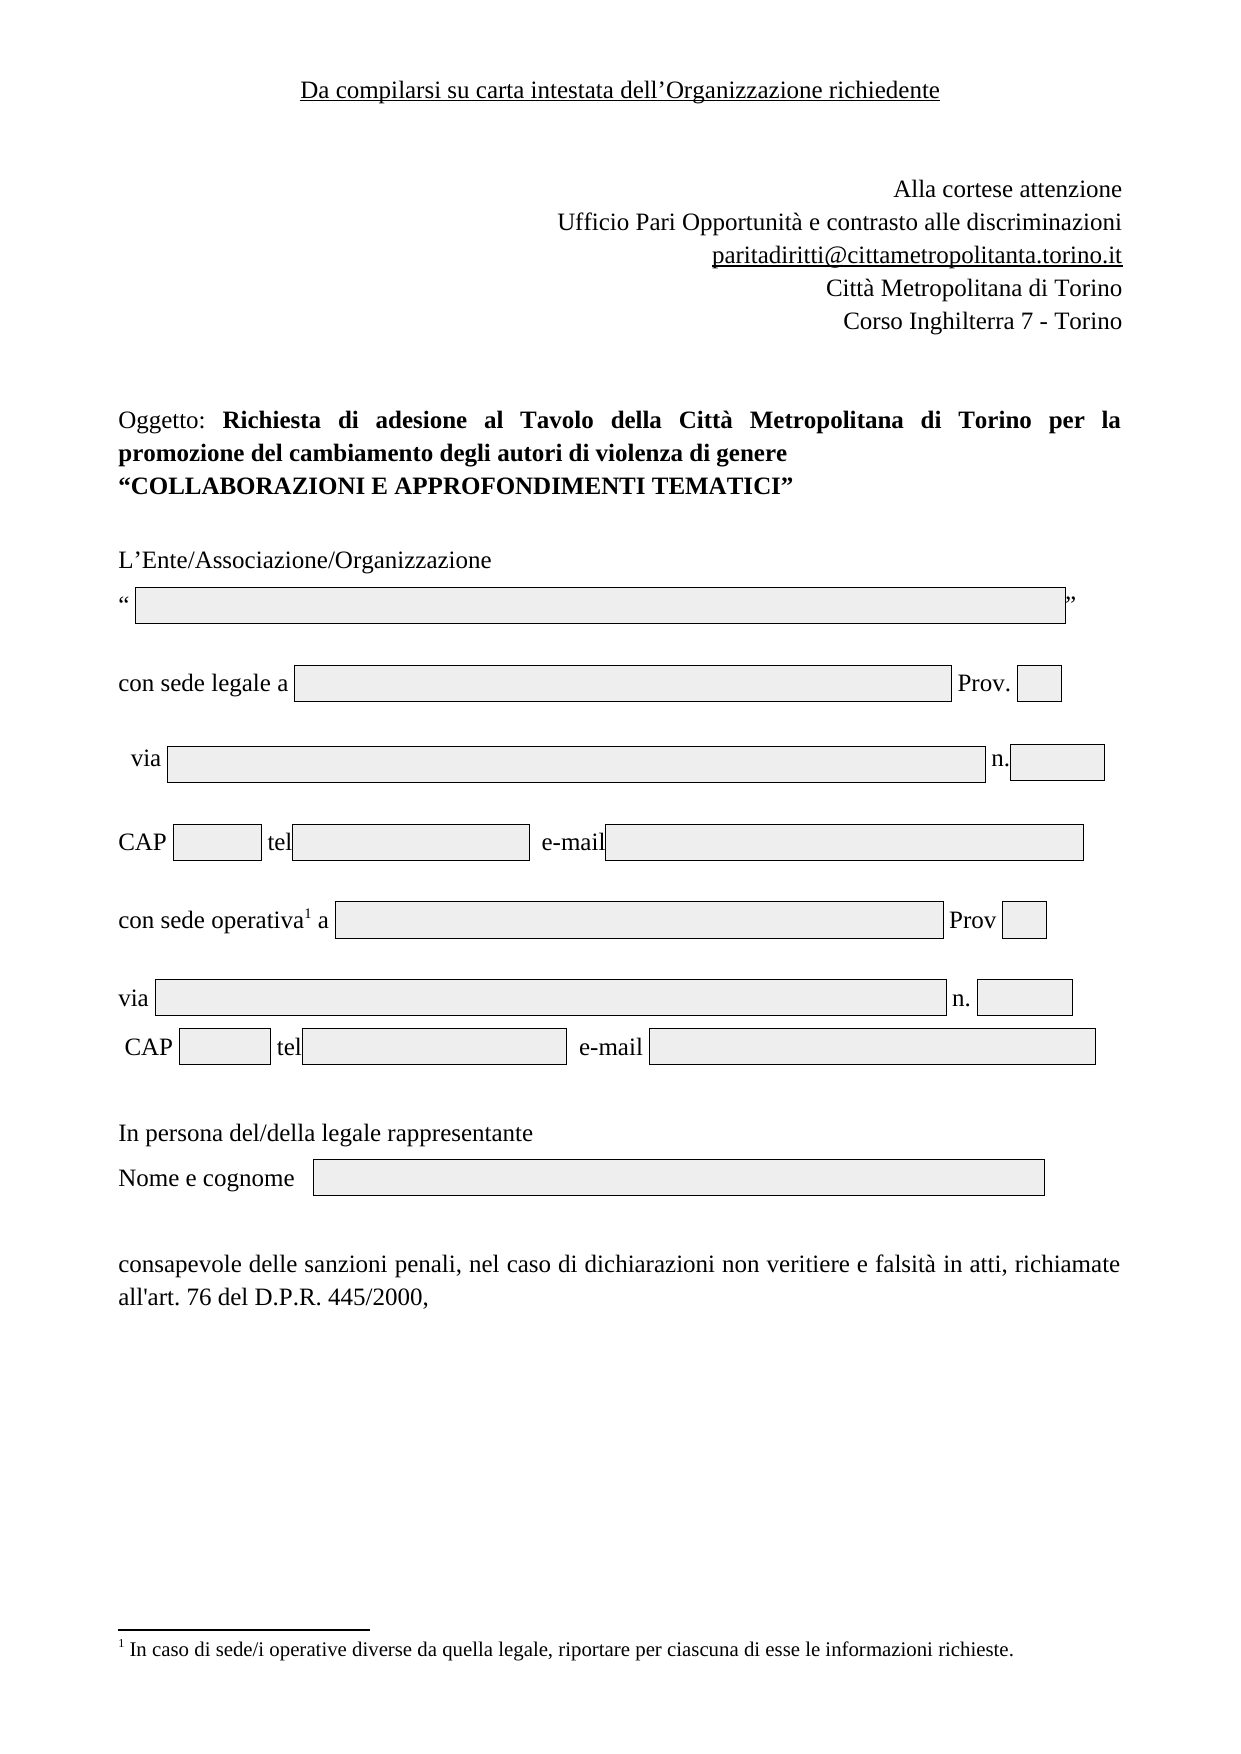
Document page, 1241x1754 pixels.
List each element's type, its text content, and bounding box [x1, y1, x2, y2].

text In caso di sede/i operative diverse da quella legale, riportare per ciascuna di esse le informazioni richieste. [118, 1636, 1122, 1661]
text [1045, 1159, 1122, 1195]
text via [118, 979, 155, 1015]
text Da compilarsi su carta intestata dell’Organizzazione richiedente [118, 75, 1122, 104]
text tel [262, 824, 292, 860]
text n. [947, 979, 977, 1015]
text Nome e cognome [118, 1159, 313, 1195]
text Corso Inghilterra 7 - Torino [118, 306, 1122, 335]
text [1062, 665, 1122, 701]
text con sede operativa a Prov [118, 902, 335, 938]
text [1084, 824, 1122, 860]
text [1073, 979, 1122, 1015]
text consapevole delle sanzioni penali, nel caso di dichiarazioni non veritiere e falsità in atti, richiamate all'art. 76 del D.P.R. 445/2000, [118, 1249, 1122, 1311]
text “ [118, 587, 135, 623]
text via n. [118, 743, 1122, 782]
text Città Metropolitana di Torino [118, 273, 1122, 302]
text paritadiritti@cittametropolitanta.torino.it [118, 240, 1122, 269]
text e-mail [567, 1028, 649, 1064]
text con sede operativa a Prov [1047, 902, 1122, 938]
text tel [271, 1028, 302, 1064]
text ” [1066, 587, 1122, 623]
text Ufficio Pari Opportunità e contrasto alle discriminazioni [118, 207, 1122, 236]
text “COLLABORAZIONI E APPROFONDIMENTI TEMATICI” [118, 471, 1122, 500]
text [1096, 1028, 1122, 1064]
text Alla cortese attenzione [118, 174, 1122, 203]
text CAP [118, 1028, 179, 1064]
text Oggetto: Richiesta di adesione al Tavolo della Città Metropolitana di Torino per la promozione del cambiamento degli autori di violenza di genere [118, 405, 1122, 467]
text con sede operativa a Prov [944, 902, 1002, 938]
text e-mail [530, 824, 605, 860]
text con sede legale a [118, 665, 294, 701]
text L’Ente/Associazione/Organizzazione [118, 546, 1122, 574]
text CAP [118, 824, 173, 860]
text In persona del/della legale rappresentante [118, 1118, 1122, 1147]
text Prov. [952, 665, 1017, 701]
